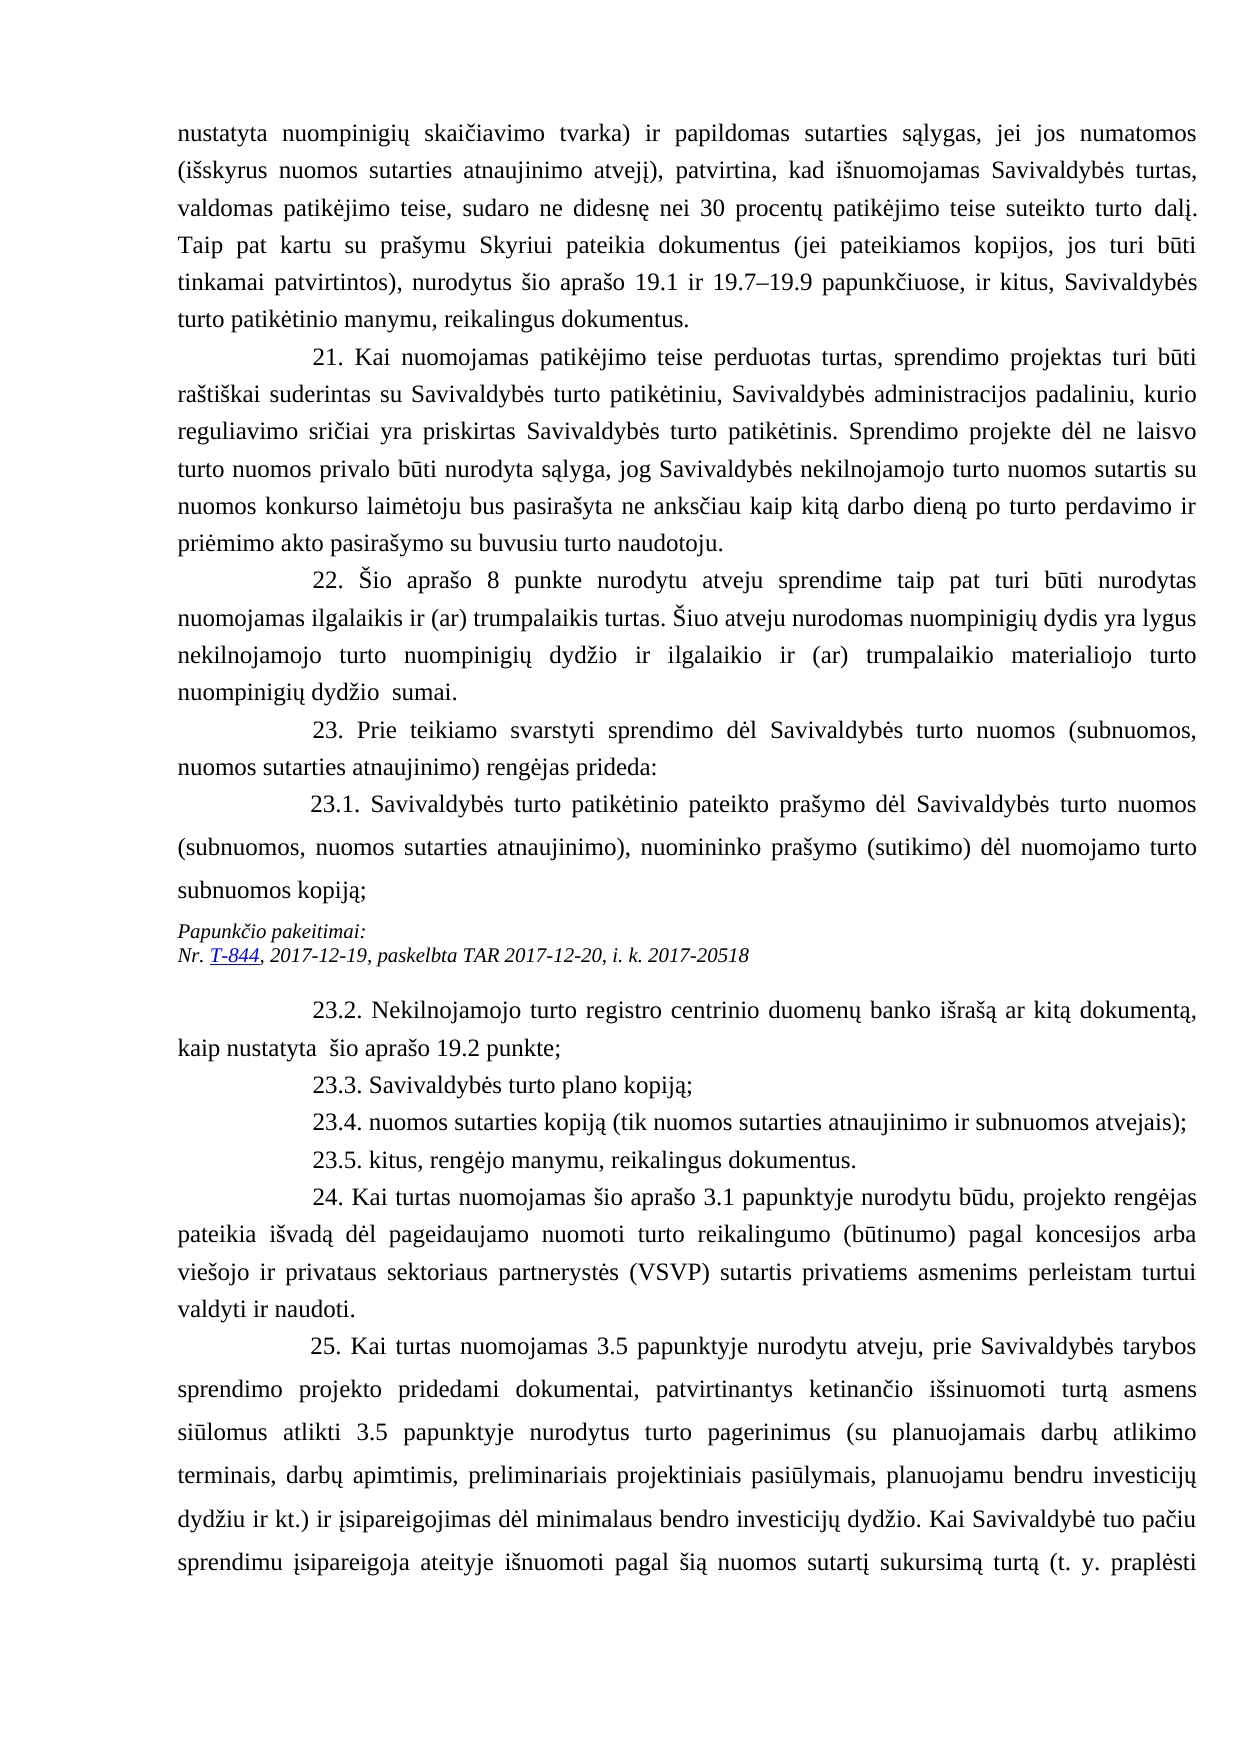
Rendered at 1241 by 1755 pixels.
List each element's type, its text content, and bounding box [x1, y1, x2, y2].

text 23.2. Nekilnojamojo turto registro centrinio duomenų banko išrašą ar kitą dokumentą, kaip nustatyta šio aprašo 19.2 punkte; [177, 996, 1198, 1062]
text nustatyta nuompinigių skaičiavimo tvarka) ir papildomas sutarties sąlygas, jei jos numatomos (išskyrus nuomos sutarties atnaujinimo atvejį), patvirtina, kad išnuomojamas Savivaldybės turtas, valdomas patikėjimo teise, sudaro ne didesnę nei 30 procentų patikėjimo teise suteikto turto dalį. Taip pat kartu su prašymu Skyriui pateikia dokumentus (jei pateikiamos kopijos, jos turi būti tinkamai patvirtintos), nurodytus šio aprašo 19.1 ir 19.7–19.9 papunkčiuose, ir kitus, Savivaldybės turto patikėtinio manymu, reikalingus dokumentus. [177, 118, 1198, 333]
text 23.3. Savivaldybės turto plano kopiją; [177, 1070, 1198, 1099]
text 23.1. Savivaldybės turto patikėtinio pateikto prašymo dėl Savivaldybės turto nuomos (subnuomos, nuomos sutarties atnaujinimo), nuomininko prašymo (sutikimo) dėl nuomojamo turto subnuomos kopiją; [177, 789, 1198, 904]
text 25. Kai turtas nuomojamas 3.5 papunktyje nurodytu atveju, prie Savivaldybės tarybos sprendimo projekto pridedami dokumentai, patvirtinantys ketinančio išsinuomoti turtą asmens siūlomus atlikti 3.5 papunktyje nurodytus turto pagerinimus (su planuojamais darbų atlikimo terminais, darbų apimtimis, preliminariais projektiniais pasiūlymais, planuojamu bendru investicijų dydžiu ir kt.) ir įsipareigojimas dėl minimalaus bendro investicijų dydžio. Kai Savivaldybė tuo pačiu sprendimu įsipareigoja ateityje išnuomoti pagal šią nuomos sutartį sukursimą turtą (t. y. praplėsti [177, 1331, 1198, 1576]
text Papunkčio pakeitimai: [177, 919, 1198, 943]
text 23.4. nuomos sutarties kopiją (tik nuomos sutarties atnaujinimo ir subnuomos atvejais); [177, 1107, 1198, 1136]
text 23. Prie teikiamo svarstyti sprendimo dėl Savivaldybės turto nuomos (subnuomos, nuomos sutarties atnaujinimo) rengėjas prideda: [177, 715, 1198, 781]
text Nr. T-844, 2017-12-19, paskelbta TAR 2017-12-20, i. k. 2017-20518 [177, 943, 1198, 967]
text 24. Kai turtas nuomojamas šio aprašo 3.1 papunktyje nurodytu būdu, projekto rengėjas pateikia išvadą dėl pageidaujamo nuomoti turto reikalingumo (būtinumo) pagal koncesijos arba viešojo ir privataus sektoriaus partnerystės (VSVP) sutartis privatiems asmenims perleistam turtui valdyti ir naudoti. [177, 1182, 1198, 1323]
text 21. Kai nuomojamas patikėjimo teise perduotas turtas, sprendimo projektas turi būti raštiškai suderintas su Savivaldybės turto patikėtiniu, Savivaldybės administracijos padaliniu, kurio reguliavimo sričiai yra priskirtas Savivaldybės turto patikėtinis. Sprendimo projekte dėl ne laisvo turto nuomos privalo būti nurodyta sąlyga, jog Savivaldybės nekilnojamojo turto nuomos sutartis su nuomos konkurso laimėtoju bus pasirašyta ne anksčiau kaip kitą darbo dieną po turto perdavimo ir priėmimo akto pasirašymo su buvusiu turto naudotoju. [177, 342, 1198, 557]
text 22. Šio aprašo 8 punkte nurodytu atveju sprendime taip pat turi būti nurodytas nuomojamas ilgalaikis ir (ar) trumpalaikis turtas. Šiuo atveju nurodomas nuompinigių dydis yra lygus nekilnojamojo turto nuompinigių dydžio ir ilgalaikio ir (ar) trumpalaikio materialiojo turto nuompinigių dydžio sumai. [177, 566, 1198, 706]
text 23.5. kitus, rengėjo manymu, reikalingus dokumentus. [177, 1145, 1198, 1173]
